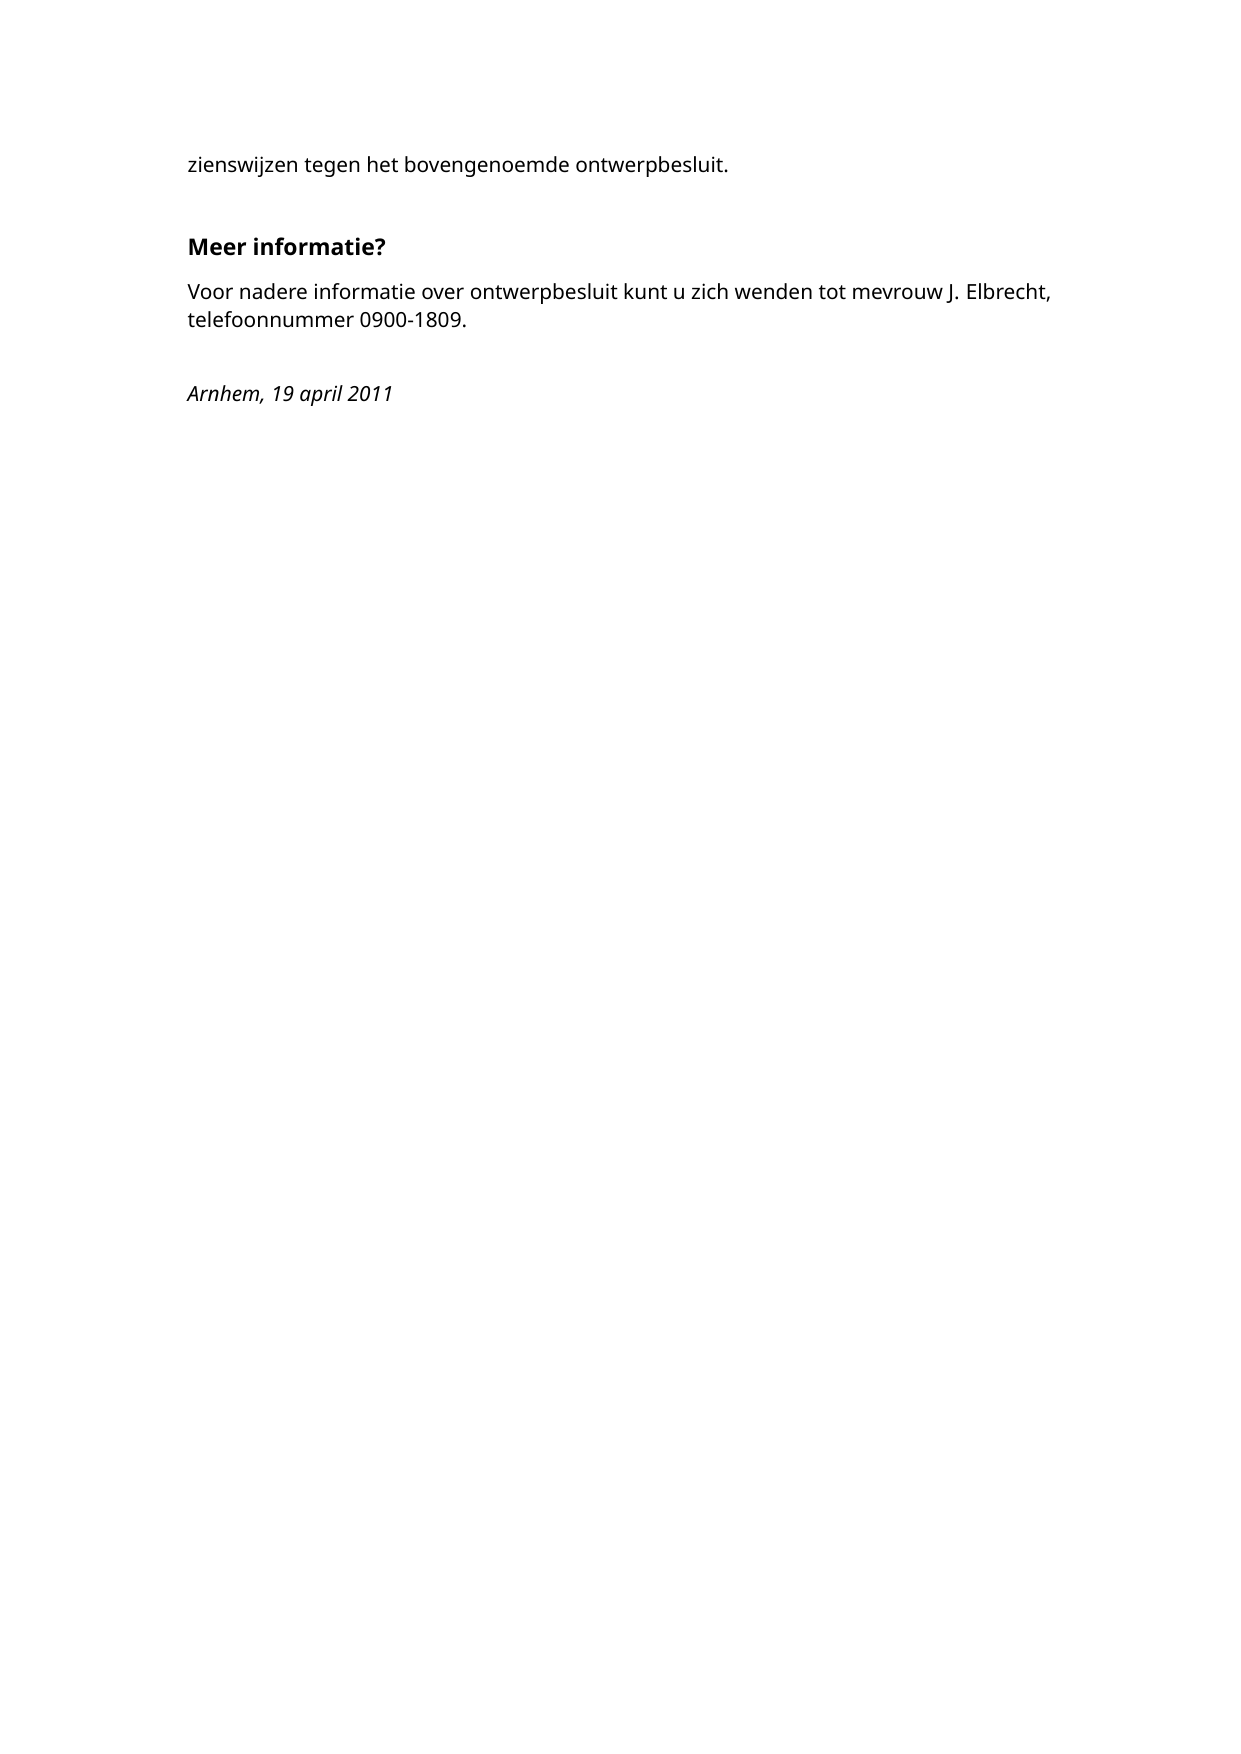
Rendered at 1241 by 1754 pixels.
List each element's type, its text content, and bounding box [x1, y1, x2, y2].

text zienswijzen tegen het bovengenoemde ontwerpbesluit. [187, 150, 1053, 178]
subtitle Meer informatie? [187, 231, 1053, 262]
text Arnhem, 19 april 2011 [187, 379, 1053, 407]
text Voor nadere informatie over ontwerpbesluit kunt u zich wenden tot mevrouw J. Elbrecht, telefoonnummer 0900-1809. [187, 277, 1053, 334]
